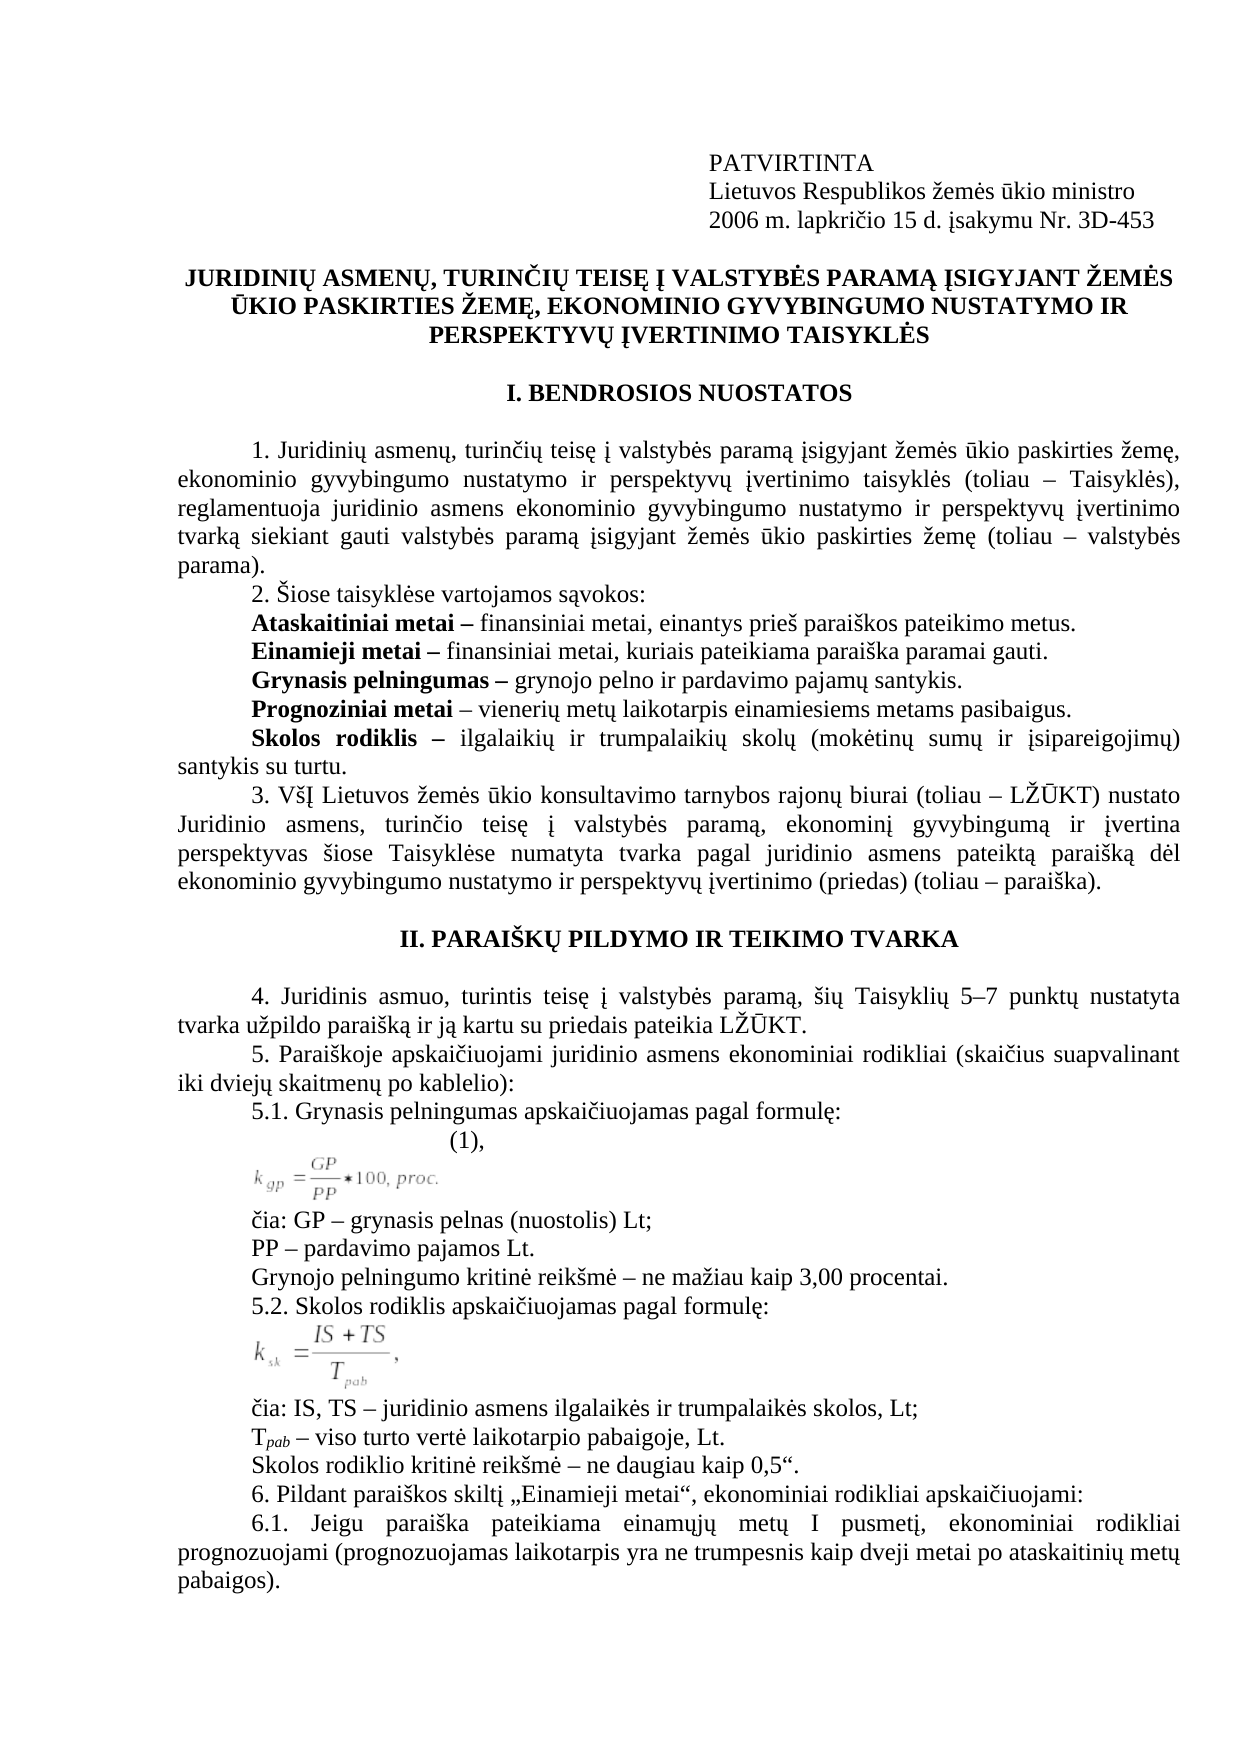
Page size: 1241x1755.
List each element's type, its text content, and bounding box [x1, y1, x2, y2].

text 1. Juridinių asmenų, turinčių teisę į valstybės paramą įsigyjant žemės ūkio paskirties žemę, ekonominio gyvybingumo nustatymo ir perspektyvų įvertinimo taisyklės (toliau – Taisyklės), reglamentuoja juridinio asmens ekonominio gyvybingumo nustatymo ir perspektyvų įvertinimo tvarką siekiant gauti valstybės paramą įsigyjant žemės ūkio paskirties žemę (toliau – valstybės parama). [177, 435, 1181, 579]
text 6.1. Jeigu paraiška pateikiama einamųjų metų I pusmetį, ekonominiai rodikliai prognozuojami (prognozuojamas laikotarpis yra ne trumpesnis kaip dveji metai po ataskaitinių metų pabaigos). [177, 1508, 1181, 1594]
text 4. Juridinis asmuo, turintis teisę į valstybės paramą, šių Taisyklių 5–7 punktų nustatyta tvarka užpildo paraišką ir ją kartu su priedais pateikia LŽŪKT. [177, 981, 1181, 1039]
text 2006 m. lapkričio 15 d. įsakymu Nr. 3D-453 [177, 205, 1181, 234]
text 5.2. Skolos rodiklis apskaičiuojamas pagal formulę: [177, 1291, 1181, 1320]
text I. BENDROSIOS NUOSTATOS [177, 378, 1181, 406]
text 6. Pildant paraiškos skiltį „Einamieji metai“, ekonominiai rodikliai apskaičiuojami: [177, 1479, 1181, 1508]
text II. PARAIŠKŲ PILDYMO IR TEIKIMO TVARKA [177, 924, 1181, 953]
text PP – pardavimo pajamos Lt. [177, 1233, 1181, 1262]
text PATVIRTINTA [177, 148, 1181, 176]
text JURIDINIŲ ASMENŲ, TURINČIŲ TEISĘ Į VALSTYBĖS PARAMĄ ĮSIGYJANT ŽEMĖS ŪKIO PASKIRTIES ŽEMĘ, EKONOMINIO GYVYBINGUMO NUSTATYMO IR PERSPEKTYVŲ ĮVERTINIMO TAISYKLĖS [177, 263, 1181, 349]
text 5. Paraiškoje apskaičiuojami juridinio asmens ekonominiai rodikliai (skaičius suapvalinant iki dviejų skaitmenų po kablelio): [177, 1039, 1181, 1096]
text Skolos rodiklis – ilgalaikių ir trumpalaikių skolų (mokėtinų sumų ir įsipareigojimų) santykis su turtu. [177, 723, 1181, 780]
text čia: IS, TS – juridinio asmens ilgalaikės ir trumpalaikės skolos, Lt; [177, 1393, 1181, 1422]
text Grynasis pelningumas – grynojo pelno ir pardavimo pajamų santykis. [177, 665, 1181, 694]
text 5.1. Grynasis pelningumas apskaičiuojamas pagal formulę: [177, 1096, 1181, 1125]
text (1), [177, 1125, 1181, 1205]
text Einamieji metai – finansiniai metai, kuriais pateikiama paraiška paramai gauti. [177, 636, 1181, 665]
text Grynojo pelningumo kritinė reikšmė – ne mažiau kaip 3,00 procentai. [177, 1262, 1181, 1291]
text 2. Šiose taisyklėse vartojamos sąvokos: [177, 579, 1181, 608]
text 3. VšĮ Lietuvos žemės ūkio konsultavimo tarnybos rajonų biurai (toliau – LŽŪKT) nustato Juridinio asmens, turinčio teisę į valstybės paramą, ekonominį gyvybingumą ir įvertina perspektyvas šiose Taisyklėse numatyta tvarka pagal juridinio asmens pateiktą paraišką dėl ekonominio gyvybingumo nustatymo ir perspektyvų įvertinimo (priedas) (toliau – paraiška). [177, 780, 1181, 895]
text Prognoziniai metai – vienerių metų laikotarpis einamiesiems metams pasibaigus. [177, 694, 1181, 723]
text Lietuvos Respublikos žemės ūkio ministro [177, 176, 1181, 205]
text Skolos rodiklio kritinė reikšmė – ne daugiau kaip 0,5“. [177, 1451, 1181, 1479]
text Tpab – viso turto vertė laikotarpio pabaigoje, Lt. [177, 1422, 1181, 1451]
text Ataskaitiniai metai – finansiniai metai, einantys prieš paraiškos pateikimo metus. [177, 608, 1181, 636]
text čia: GP – grynasis pelnas (nuostolis) Lt; [177, 1205, 1181, 1233]
